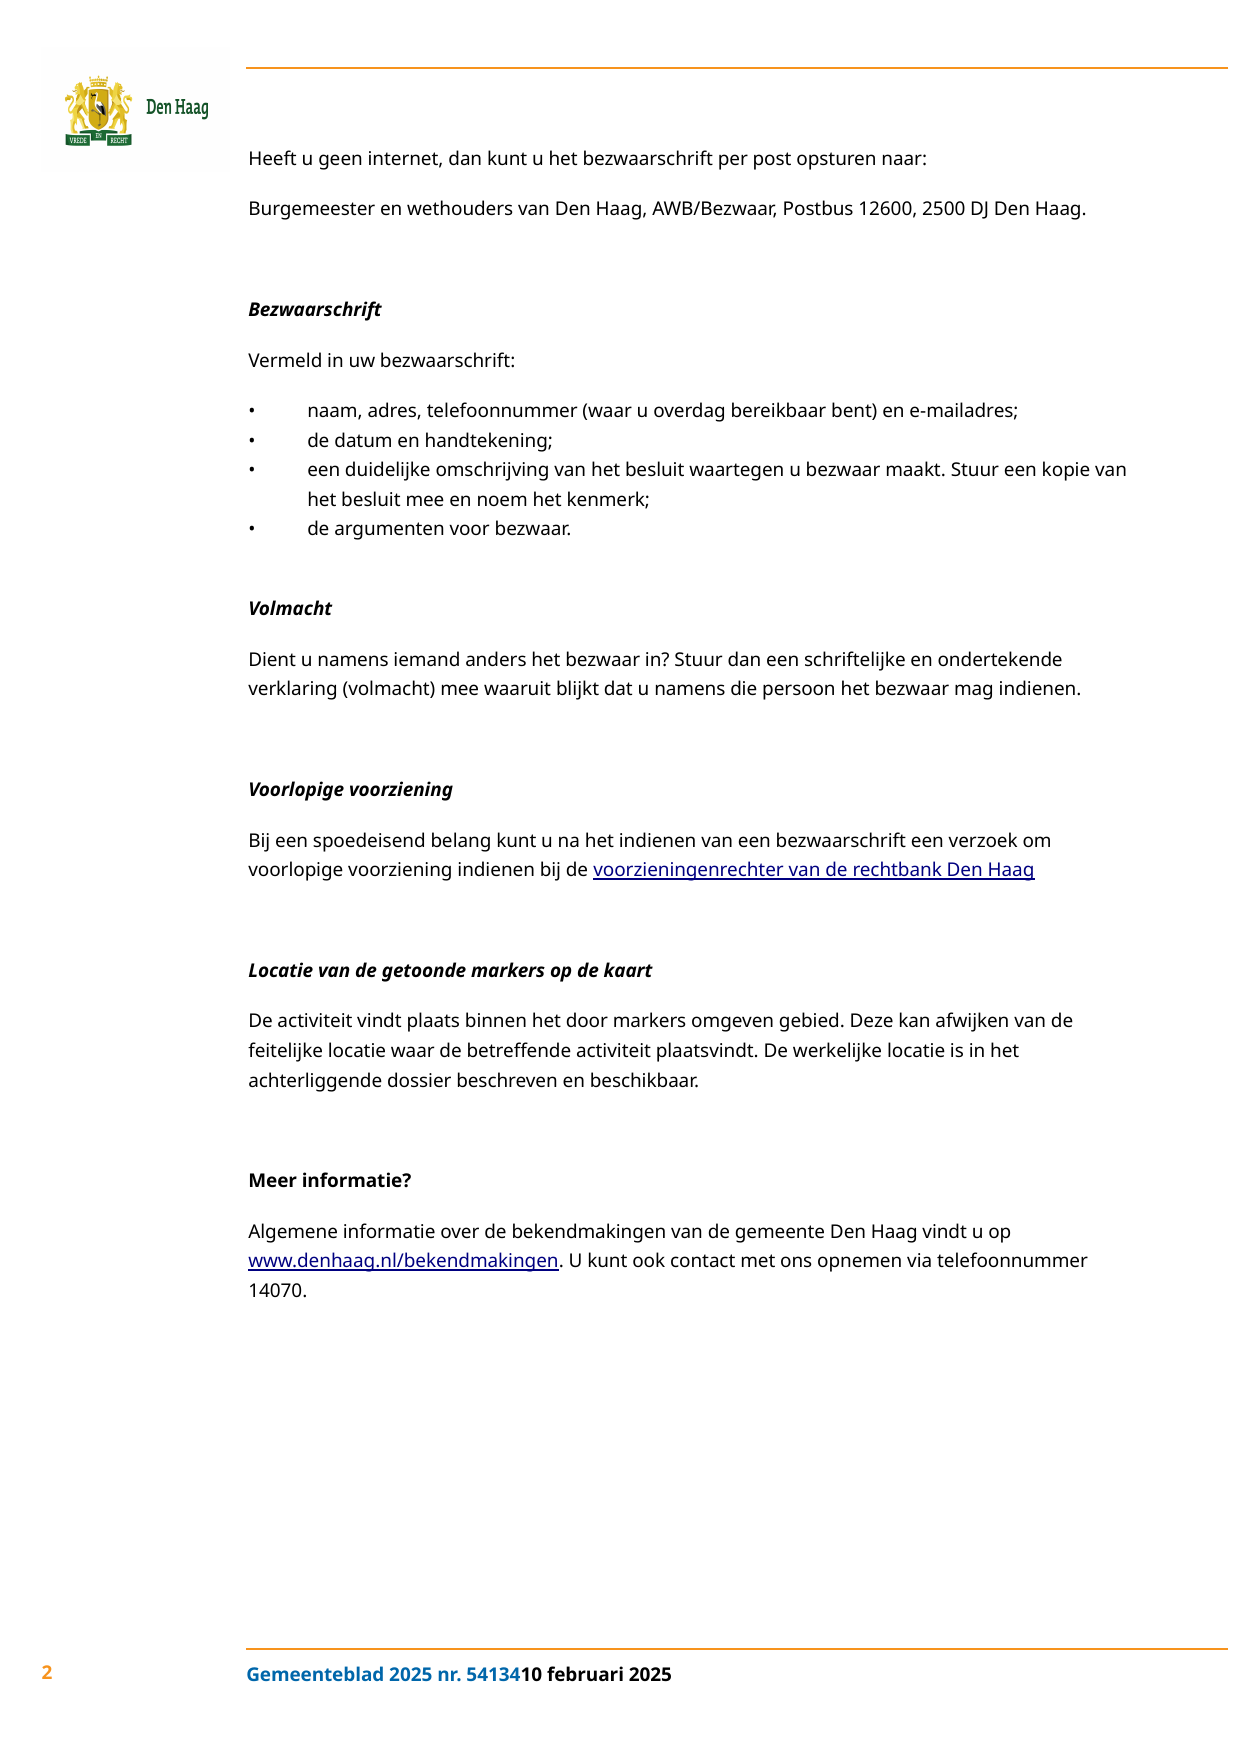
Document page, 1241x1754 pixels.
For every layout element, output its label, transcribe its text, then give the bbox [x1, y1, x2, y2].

text De activiteit vindt plaats binnen het door markers omgeven gebied. Deze kan afwijken van de feitelijke locatie waar de betreffende activiteit plaatsvindt. De werkelijke locatie is in het achterliggende dossier beschreven en beschikbaar. [248, 1008, 1152, 1093]
text Volmacht [248, 596, 1152, 621]
text Voorlopige voorziening [248, 776, 1152, 802]
list de datum en handtekening; [248, 427, 1152, 453]
list de argumenten voor bezwaar. [248, 516, 1152, 541]
text Locatie van de getoonde markers op de kaart [248, 957, 1152, 983]
text Bij een spoedeisend belang kunt u na het indienen van een bezwaarschrift een verzoek om voorlopige voorziening indienen bij de voorzieningenrechter van de rechtbank Den Haag [248, 827, 1152, 882]
text Algemene informatie over de bekendmakingen van de gemeente Den Haag vindt u op www.denhaag.nl/bekendmakingen. U kunt ook contact met ons opnemen via telefoonnummer 14070. [248, 1218, 1152, 1303]
text Bezwaarschrift [248, 296, 1152, 322]
text Dient u namens iemand anders het bezwaar in? Stuur dan een schriftelijke en ondertekende verklaring (volmacht) mee waaruit blijkt dat u namens die persoon het bezwaar mag indienen. [248, 646, 1152, 701]
text Vermeld in uw bezwaarschrift: [248, 347, 1152, 373]
list een duidelijke omschrijving van het besluit waartegen u bezwaar maakt. Stuur een kopie van het besluit mee en noem het kenmerk; [248, 456, 1152, 512]
text Burgemeester en wethouders van Den Haag, AWB/Bezwaar, Postbus 12600, 2500 DJ Den Haag. [248, 196, 1152, 221]
text Meer informatie? [248, 1168, 1152, 1193]
list naam, adres, telefoonnummer (waar u overdag bereikbaar bent) en e-mailadres; [248, 397, 1152, 423]
picture [41, 47, 231, 172]
text Heeft u geen internet, dan kunt u het bezwaarschrift per post opsturen naar: [248, 145, 1152, 171]
